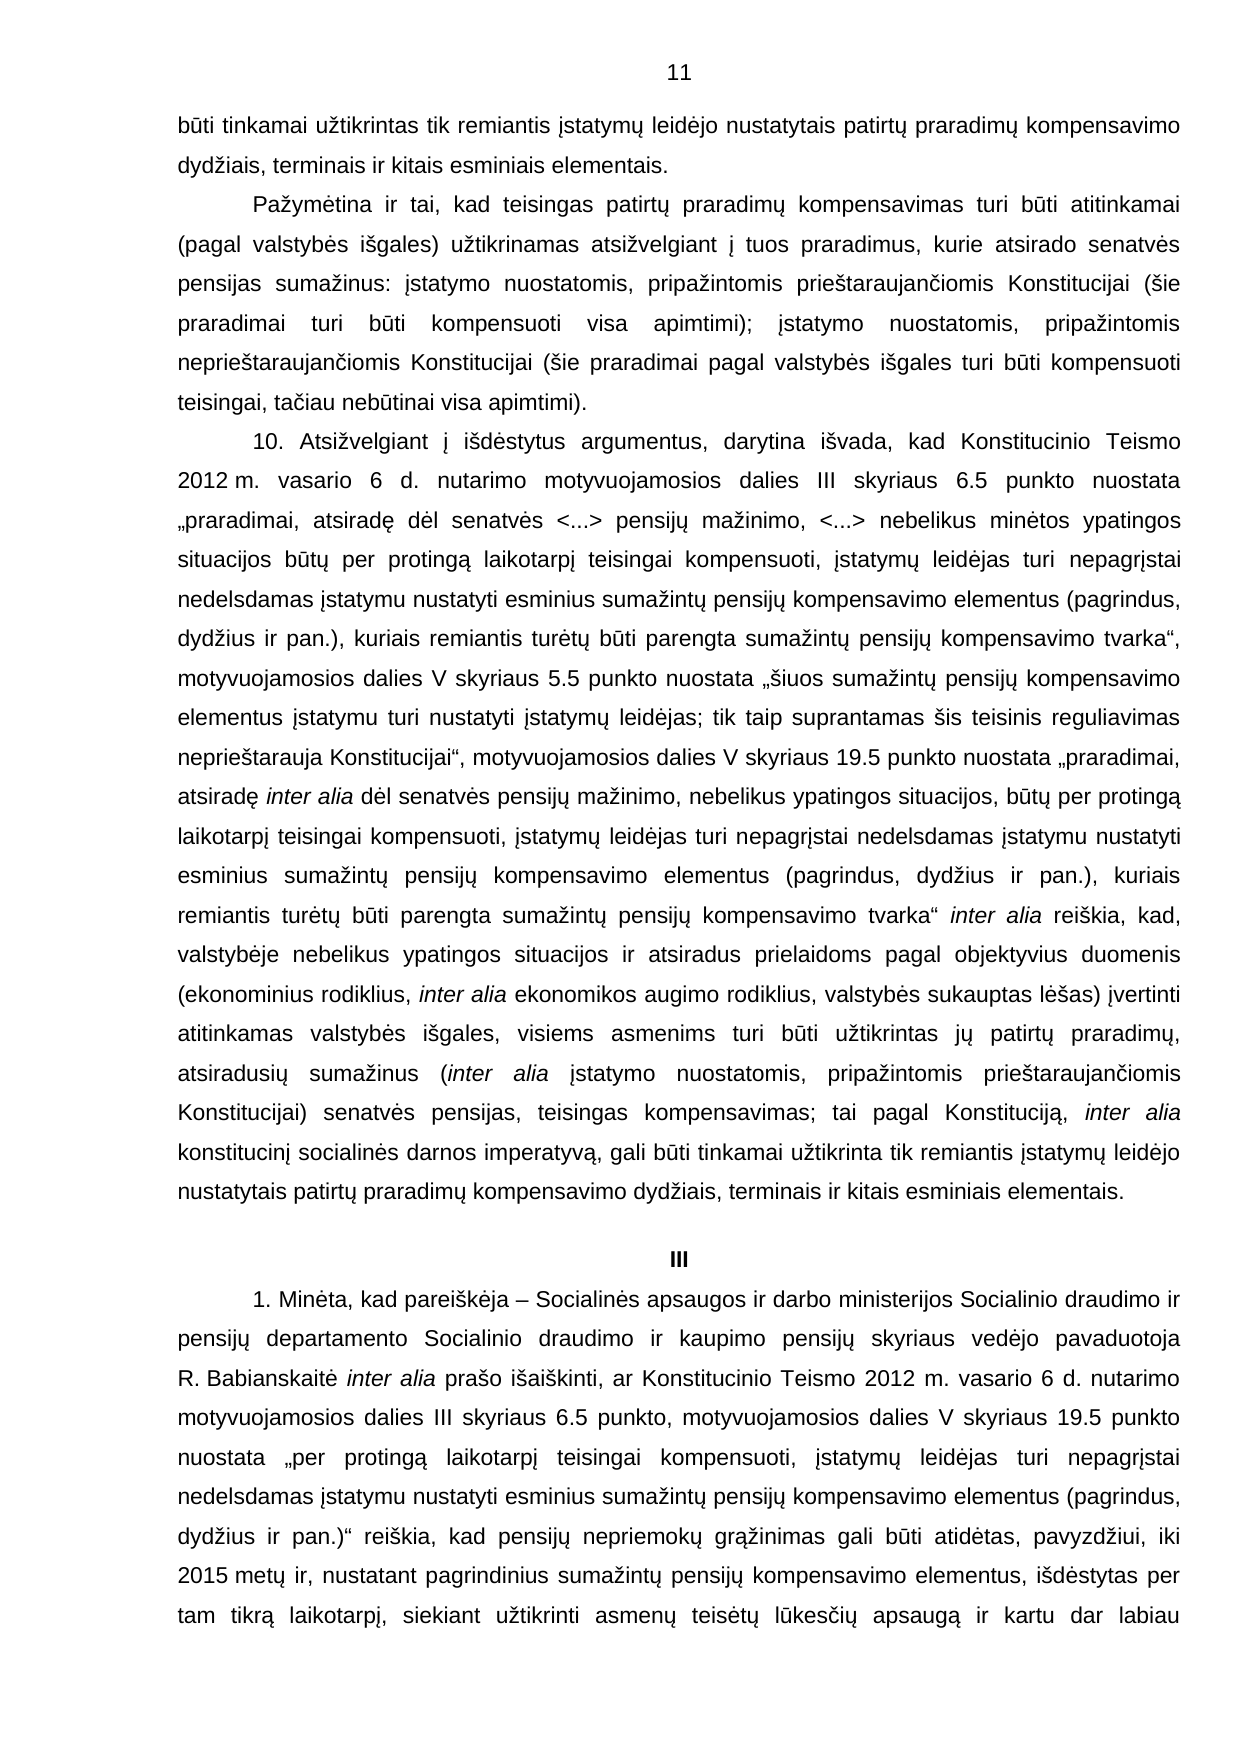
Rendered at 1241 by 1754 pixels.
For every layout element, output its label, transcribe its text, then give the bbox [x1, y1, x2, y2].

text 1. Minėta, kad pareiškėja – Socialinės apsaugos ir darbo ministerijos Socialinio draudimo ir pensijų departamento Socialinio draudimo ir kaupimo pensijų skyriaus vedėjo pavaduotoja R. Babianskaitė inter alia prašo išaiškinti, ar Konstitucinio Teismo 2012 m. vasario 6 d. nutarimo motyvuojamosios dalies III skyriaus 6.5 punkto, motyvuojamosios dalies V skyriaus 19.5 punkto nuostata „per protingą laikotarpį teisingai kompensuoti, įstatymų leidėjas turi nepagrįstai nedelsdamas įstatymu nustatyti esminius sumažintų pensijų kompensavimo elementus (pagrindus, dydžius ir pan.)“ reiškia, kad pensijų nepriemokų grąžinimas gali būti atidėtas, pavyzdžiui, iki 2015 metų ir, nustatant pagrindinius sumažintų pensijų kompensavimo elementus, išdėstytas per tam tikrą laikotarpį, siekiant užtikrinti asmenų teisėtų lūkesčių apsaugą ir kartu dar labiau [177, 1286, 1181, 1628]
text III [177, 1246, 1181, 1273]
text būti tinkamai užtikrintas tik remiantis įstatymų leidėjo nustatytais patirtų praradimų kompensavimo dydžiais, terminais ir kitais esminiais elementais. [177, 112, 1181, 178]
text Pažymėtina ir tai, kad teisingas patirtų praradimų kompensavimas turi būti atitinkamai (pagal valstybės išgales) užtikrinamas atsižvelgiant į tuos praradimus, kurie atsirado senatvės pensijas sumažinus: įstatymo nuostatomis, pripažintomis prieštaraujančiomis Konstitucijai (šie praradimai turi būti kompensuoti visa apimtimi); įstatymo nuostatomis, pripažintomis neprieštaraujančiomis Konstitucijai (šie praradimai pagal valstybės išgales turi būti kompensuoti teisingai, tačiau nebūtinai visa apimtimi). [177, 191, 1181, 415]
text 10. Atsižvelgiant į išdėstytus argumentus, darytina išvada, kad Konstitucinio Teismo 2012 m. vasario 6 d. nutarimo motyvuojamosios dalies III skyriaus 6.5 punkto nuostata „praradimai, atsiradę dėl senatvės <...> pensijų mažinimo, <...> nebelikus minėtos ypatingos situacijos būtų per protingą laikotarpį teisingai kompensuoti, įstatymų leidėjas turi nepagrįstai nedelsdamas įstatymu nustatyti esminius sumažintų pensijų kompensavimo elementus (pagrindus, dydžius ir pan.), kuriais remiantis turėtų būti parengta sumažintų pensijų kompensavimo tvarka“, motyvuojamosios dalies V skyriaus 5.5 punkto nuostata „šiuos sumažintų pensijų kompensavimo elementus įstatymu turi nustatyti įstatymų leidėjas; tik taip suprantamas šis teisinis reguliavimas neprieštarauja Konstitucijai“, motyvuojamosios dalies V skyriaus 19.5 punkto nuostata „praradimai, atsiradę inter alia dėl senatvės pensijų mažinimo, nebelikus ypatingos situacijos, būtų per protingą laikotarpį teisingai kompensuoti, įstatymų leidėjas turi nepagrįstai nedelsdamas įstatymu nustatyti esminius sumažintų pensijų kompensavimo elementus (pagrindus, dydžius ir pan.), kuriais remiantis turėtų būti parengta sumažintų pensijų kompensavimo tvarka“ inter alia reiškia, kad, valstybėje nebelikus ypatingos situacijos ir atsiradus prielaidoms pagal objektyvius duomenis (ekonominius rodiklius, inter alia ekonomikos augimo rodiklius, valstybės sukauptas lėšas) įvertinti atitinkamas valstybės išgales, visiems asmenims turi būti užtikrintas jų patirtų praradimų, atsiradusių sumažinus (inter alia įstatymo nuostatomis, pripažintomis prieštaraujančiomis Konstitucijai) senatvės pensijas, teisingas kompensavimas; tai pagal Konstituciją, inter alia konstitucinį socialinės darnos imperatyvą, gali būti tinkamai užtikrinta tik remiantis įstatymų leidėjo nustatytais patirtų praradimų kompensavimo dydžiais, terminais ir kitais esminiais elementais. [177, 428, 1181, 1204]
